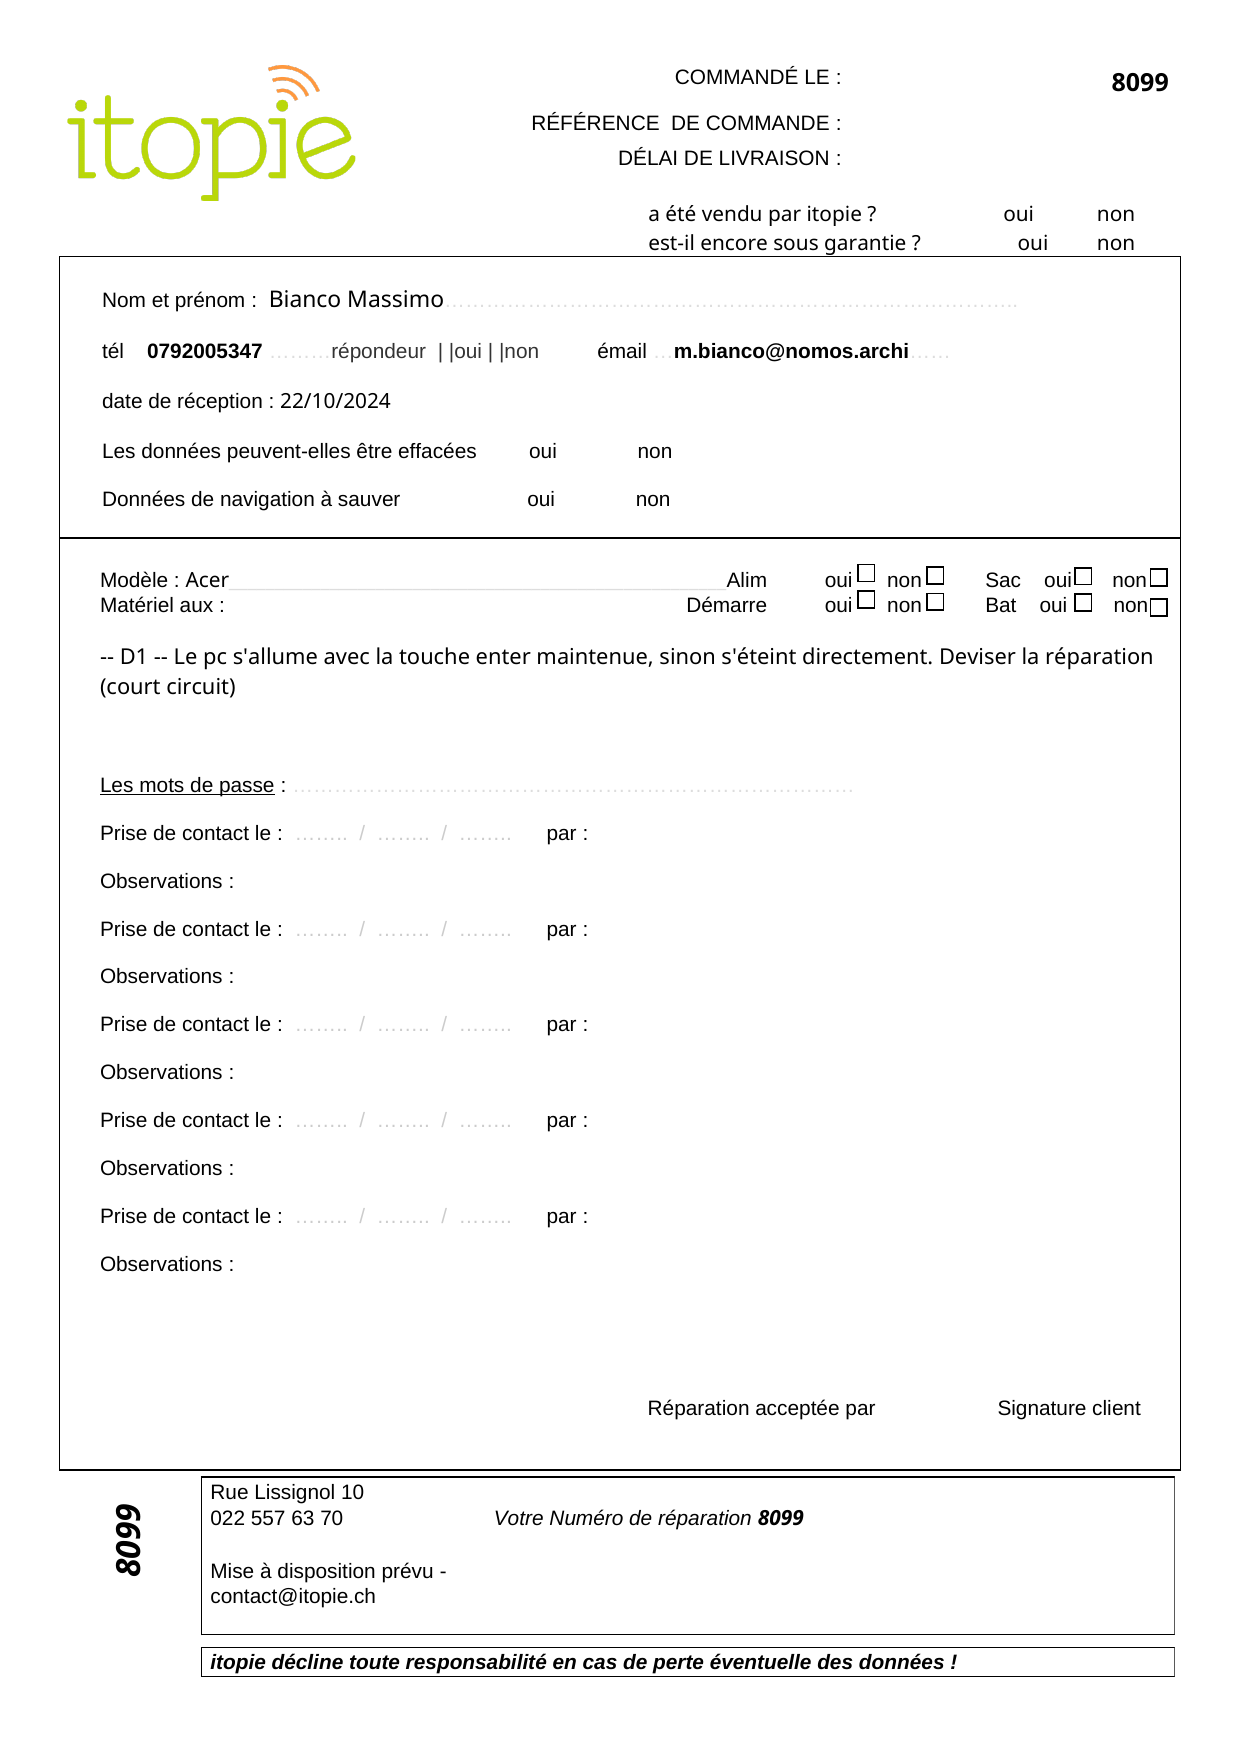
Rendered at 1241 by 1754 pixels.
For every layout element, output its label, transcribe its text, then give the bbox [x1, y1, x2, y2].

text est-il encore sous garantie ? oui non [59, 228, 1181, 256]
text Modèle : Acer Alim oui non Sac oui non [60, 562, 856, 590]
text Prise de contact le : …….. / …….. / …….. par : [60, 913, 1180, 940]
text a été vendu par itopie ? oui non [59, 199, 1181, 228]
text Réparation acceptée par Signature client [60, 1392, 1180, 1419]
table_header 8099 [847, 59, 1180, 104]
text Modèle : Acer Alim oui non Sac oui non [879, 562, 925, 590]
text Prise de contact le : …….. / …….. / …….. par : [60, 1201, 1180, 1228]
text Observations : [60, 1249, 1180, 1276]
text Nom et prénom : Bianco Massimo……………………………………………………………………….. [60, 280, 1180, 314]
table_header 8099 [59, 1471, 195, 1683]
text Données de navigation à sauver oui non [60, 484, 1180, 511]
text Prise de contact le : …….. / …….. / …….. par : [60, 1009, 1180, 1036]
text Observations : [60, 961, 1180, 988]
text Prise de contact le : …….. / …….. / …….. par : [60, 817, 1180, 844]
picture [67, 65, 356, 201]
text Les mots de passe : ……………………………………………………………………… [60, 769, 1180, 797]
text Prise de contact le : …….. / …….. / …….. par : [60, 1105, 1180, 1132]
text Observations : [60, 1057, 1180, 1084]
table_cell RÉFÉRENCE DE COMMANDE : [490, 105, 847, 140]
table_cell itopie décline toute responsabilité en cas de perte éventuelle des données ! [195, 1641, 1180, 1683]
table_cell [847, 140, 1180, 175]
table_cell [847, 105, 1180, 140]
text tél 0792005347 ………répondeur | |oui | |non émail …m.bianco@nomos.archi…… [60, 335, 1180, 362]
text Modèle : Acer Alim oui non Sac oui non [948, 562, 1180, 590]
text -- D1 -- Le pc s'allume avec la touche enter maintenue, sinon s'éteint directement. Deviser la réparation (court circuit) [60, 638, 1180, 701]
text Matériel aux : Démarre oui non Bat oui non [60, 590, 1180, 617]
text Les données peuvent-elles être effacées oui non [60, 436, 1180, 463]
table_header COMMANDÉ LE : [490, 59, 847, 104]
text Observations : [60, 865, 1180, 892]
text Observations : [60, 1153, 1180, 1180]
table_cell DÉLAI DE LIVRAISON : [490, 140, 847, 175]
text date de réception : 22/10/2024 [60, 383, 1180, 415]
table_header Rue Lissignol 10 022 557 63 70 Votre Numéro de réparation 8099 Mise à disposition prévu - contact@itopie.ch [195, 1471, 1180, 1641]
